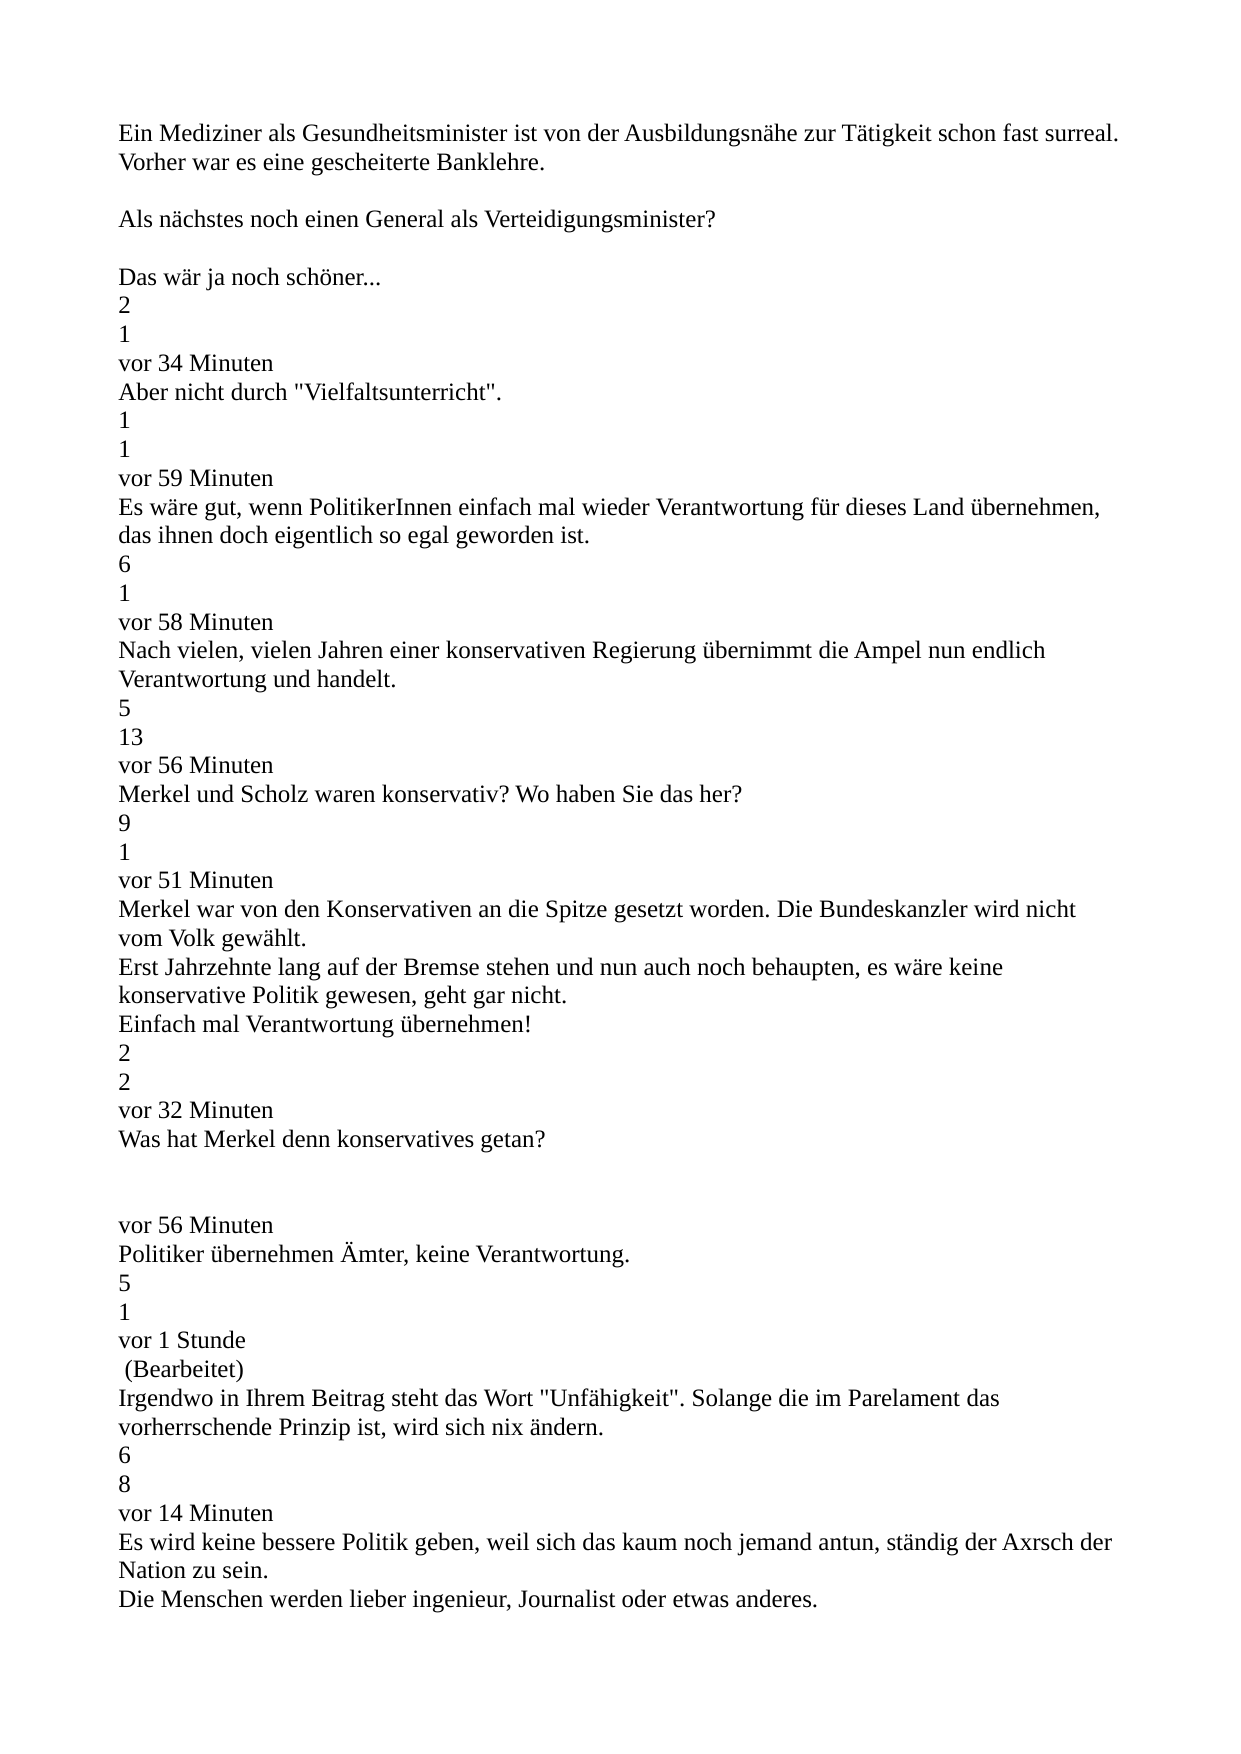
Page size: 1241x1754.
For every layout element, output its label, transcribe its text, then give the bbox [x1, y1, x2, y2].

text vor 58 Minuten [118, 607, 1122, 636]
text 1 [118, 319, 1122, 348]
text Es wird keine bessere Politik geben, weil sich das kaum noch jemand antun, ständig der Axrsch der Nation zu sein. [118, 1527, 1122, 1584]
text Irgendwo in Ihrem Beitrag steht das Wort "Unfähigkeit". Solange die im Parelament das vorherrschende Prinzip ist, wird sich nix ändern. [118, 1383, 1122, 1441]
text 2 [118, 291, 1122, 319]
text vor 1 Stunde [118, 1326, 1122, 1354]
text 2 [118, 1038, 1122, 1067]
text vor 32 Minuten [118, 1096, 1122, 1124]
text Aber nicht durch "Vielfaltsunterricht". [118, 377, 1122, 406]
text 5 [118, 1268, 1122, 1297]
text 5 [118, 693, 1122, 722]
text Politiker übernehmen Ämter, keine Verantwortung. [118, 1239, 1122, 1268]
text Merkel und Scholz waren konservativ? Wo haben Sie das her? [118, 779, 1122, 808]
text 6 [118, 1441, 1122, 1469]
text Die Menschen werden lieber ingenieur, Journalist oder etwas anderes. [118, 1584, 1122, 1613]
text Ein Mediziner als Gesundheitsminister ist von der Ausbildungsnähe zur Tätigkeit schon fast surreal. Vorher war es eine gescheiterte Banklehre. [118, 118, 1122, 176]
text 2 [118, 1067, 1122, 1096]
text vor 56 Minuten [118, 751, 1122, 779]
text Einfach mal Verantwortung übernehmen! [118, 1009, 1122, 1038]
text Als nächstes noch einen General als Verteidigungsminister? [118, 204, 1122, 233]
text 1 [118, 837, 1122, 866]
text (Bearbeitet) [118, 1354, 1122, 1383]
text vor 34 Minuten [118, 348, 1122, 377]
text Es wäre gut, wenn PolitikerInnen einfach mal wieder Verantwortung für dieses Land übernehmen, das ihnen doch eigentlich so egal geworden ist. [118, 492, 1122, 549]
text 1 [118, 406, 1122, 434]
text Das wär ja noch schöner... [118, 262, 1122, 291]
text 1 [118, 578, 1122, 607]
text vor 51 Minuten [118, 866, 1122, 894]
text vor 14 Minuten [118, 1498, 1122, 1527]
text 1 [118, 434, 1122, 463]
text 8 [118, 1469, 1122, 1498]
text 13 [118, 722, 1122, 751]
text Erst Jahrzehnte lang auf der Bremse stehen und nun auch noch behaupten, es wäre keine konservative Politik gewesen, geht gar nicht. [118, 952, 1122, 1009]
text Nach vielen, vielen Jahren einer konservativen Regierung übernimmt die Ampel nun endlich Verantwortung und handelt. [118, 636, 1122, 693]
text Was hat Merkel denn konservatives getan? [118, 1124, 1122, 1153]
text 1 [118, 1297, 1122, 1326]
text 6 [118, 549, 1122, 578]
text 9 [118, 808, 1122, 837]
text vor 59 Minuten [118, 463, 1122, 492]
text Merkel war von den Konservativen an die Spitze gesetzt worden. Die Bundeskanzler wird nicht vom Volk gewählt. [118, 894, 1122, 952]
text vor 56 Minuten [118, 1211, 1122, 1239]
